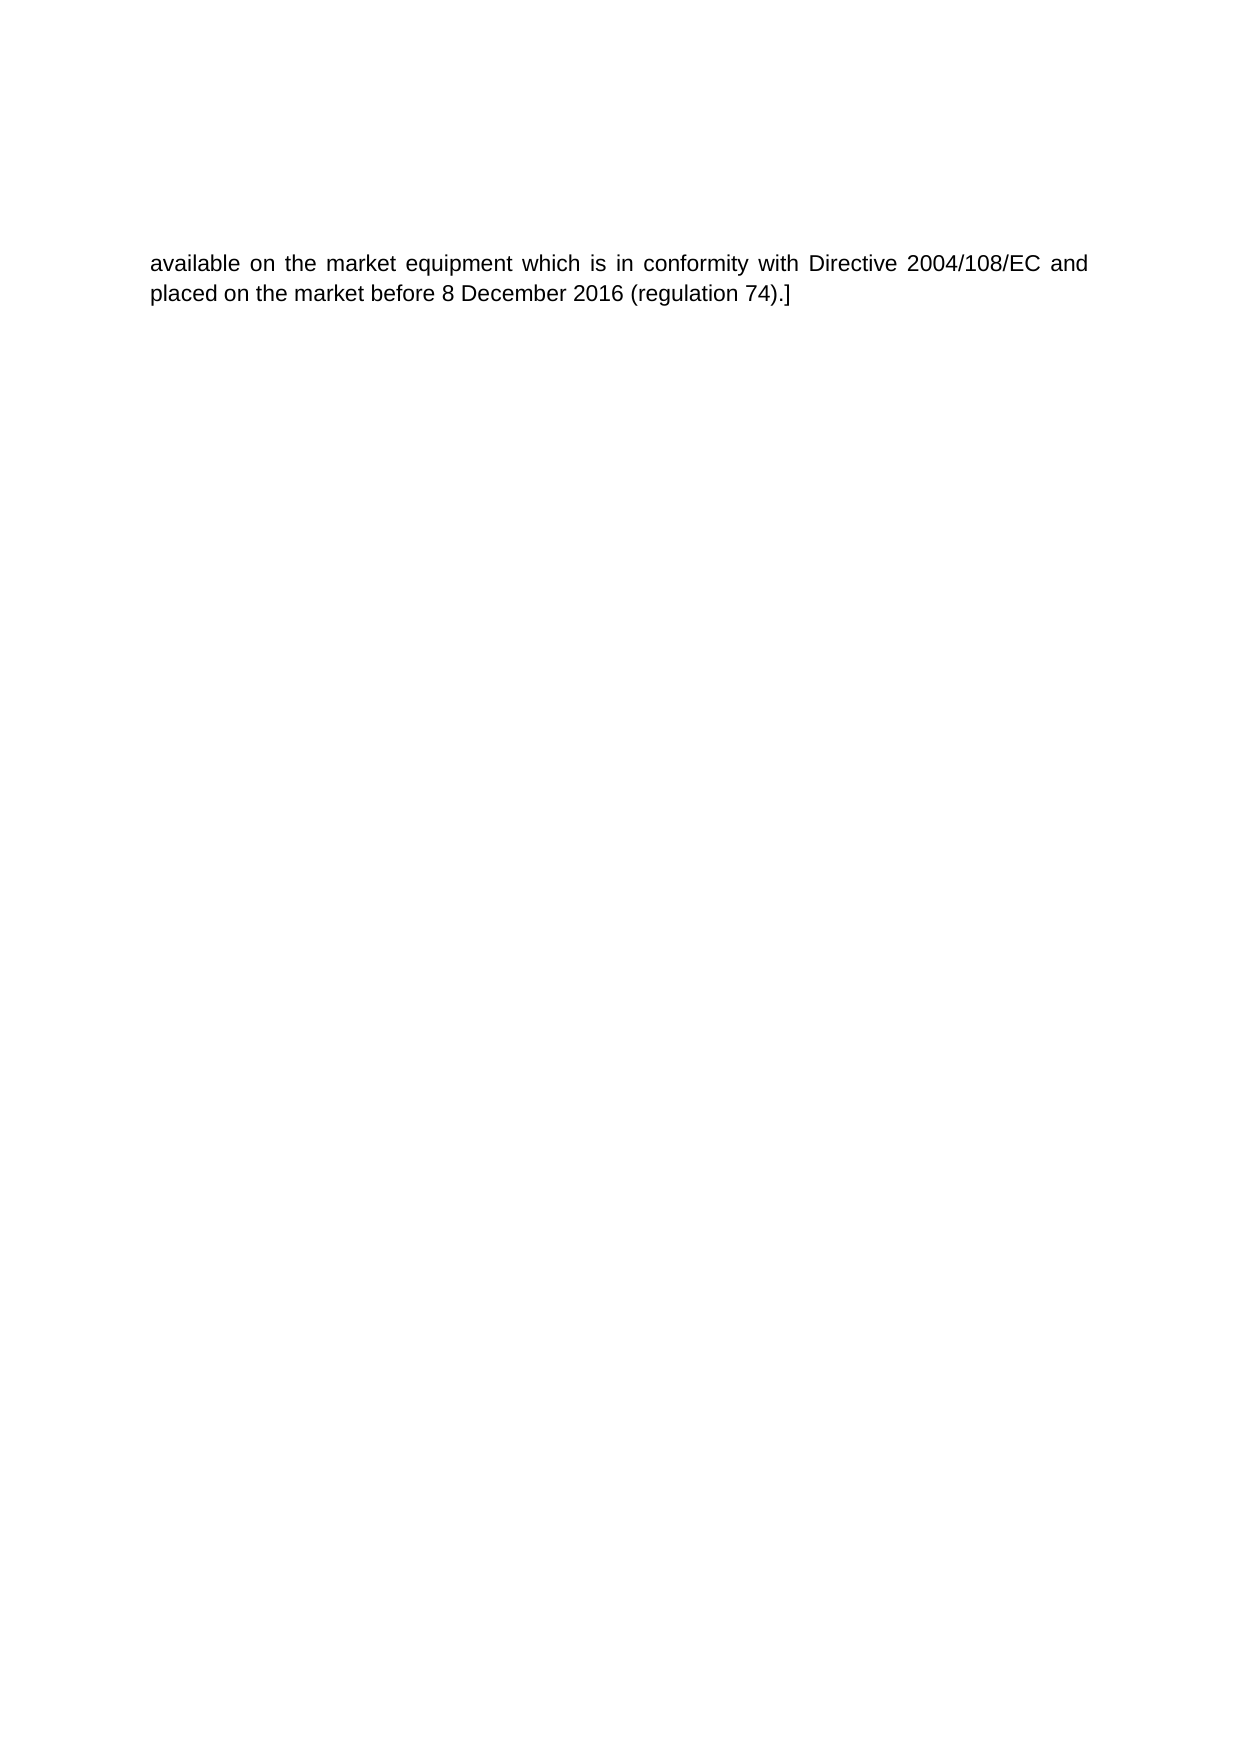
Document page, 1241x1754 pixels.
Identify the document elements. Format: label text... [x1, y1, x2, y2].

text available on the market equipment which is in conformity with Directive 2004/108/EC and placed on the market before 8 December 2016 (regulation 74).] [150, 249, 1090, 306]
